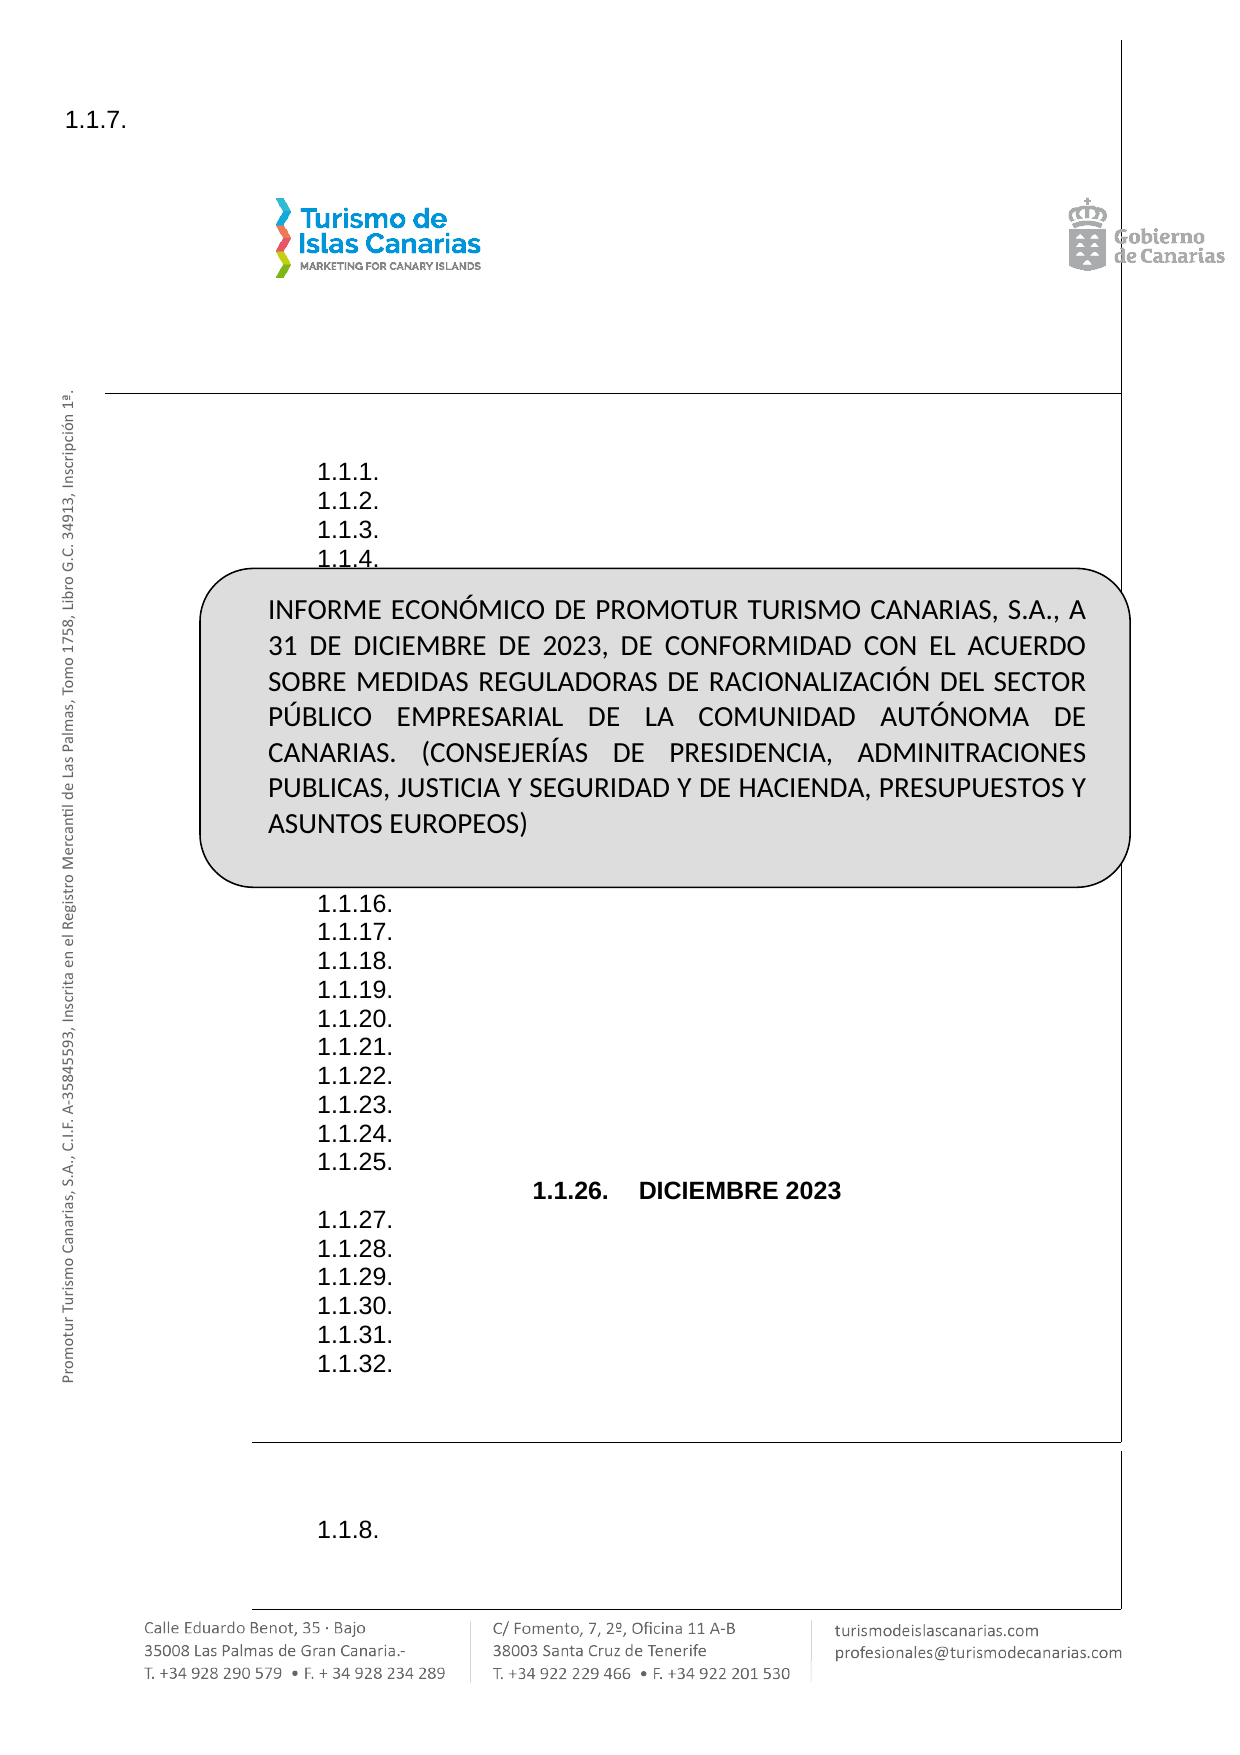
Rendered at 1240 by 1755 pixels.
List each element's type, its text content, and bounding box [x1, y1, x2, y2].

subtitle DICIEMBRE 2023 [252, 1176, 1121, 1205]
